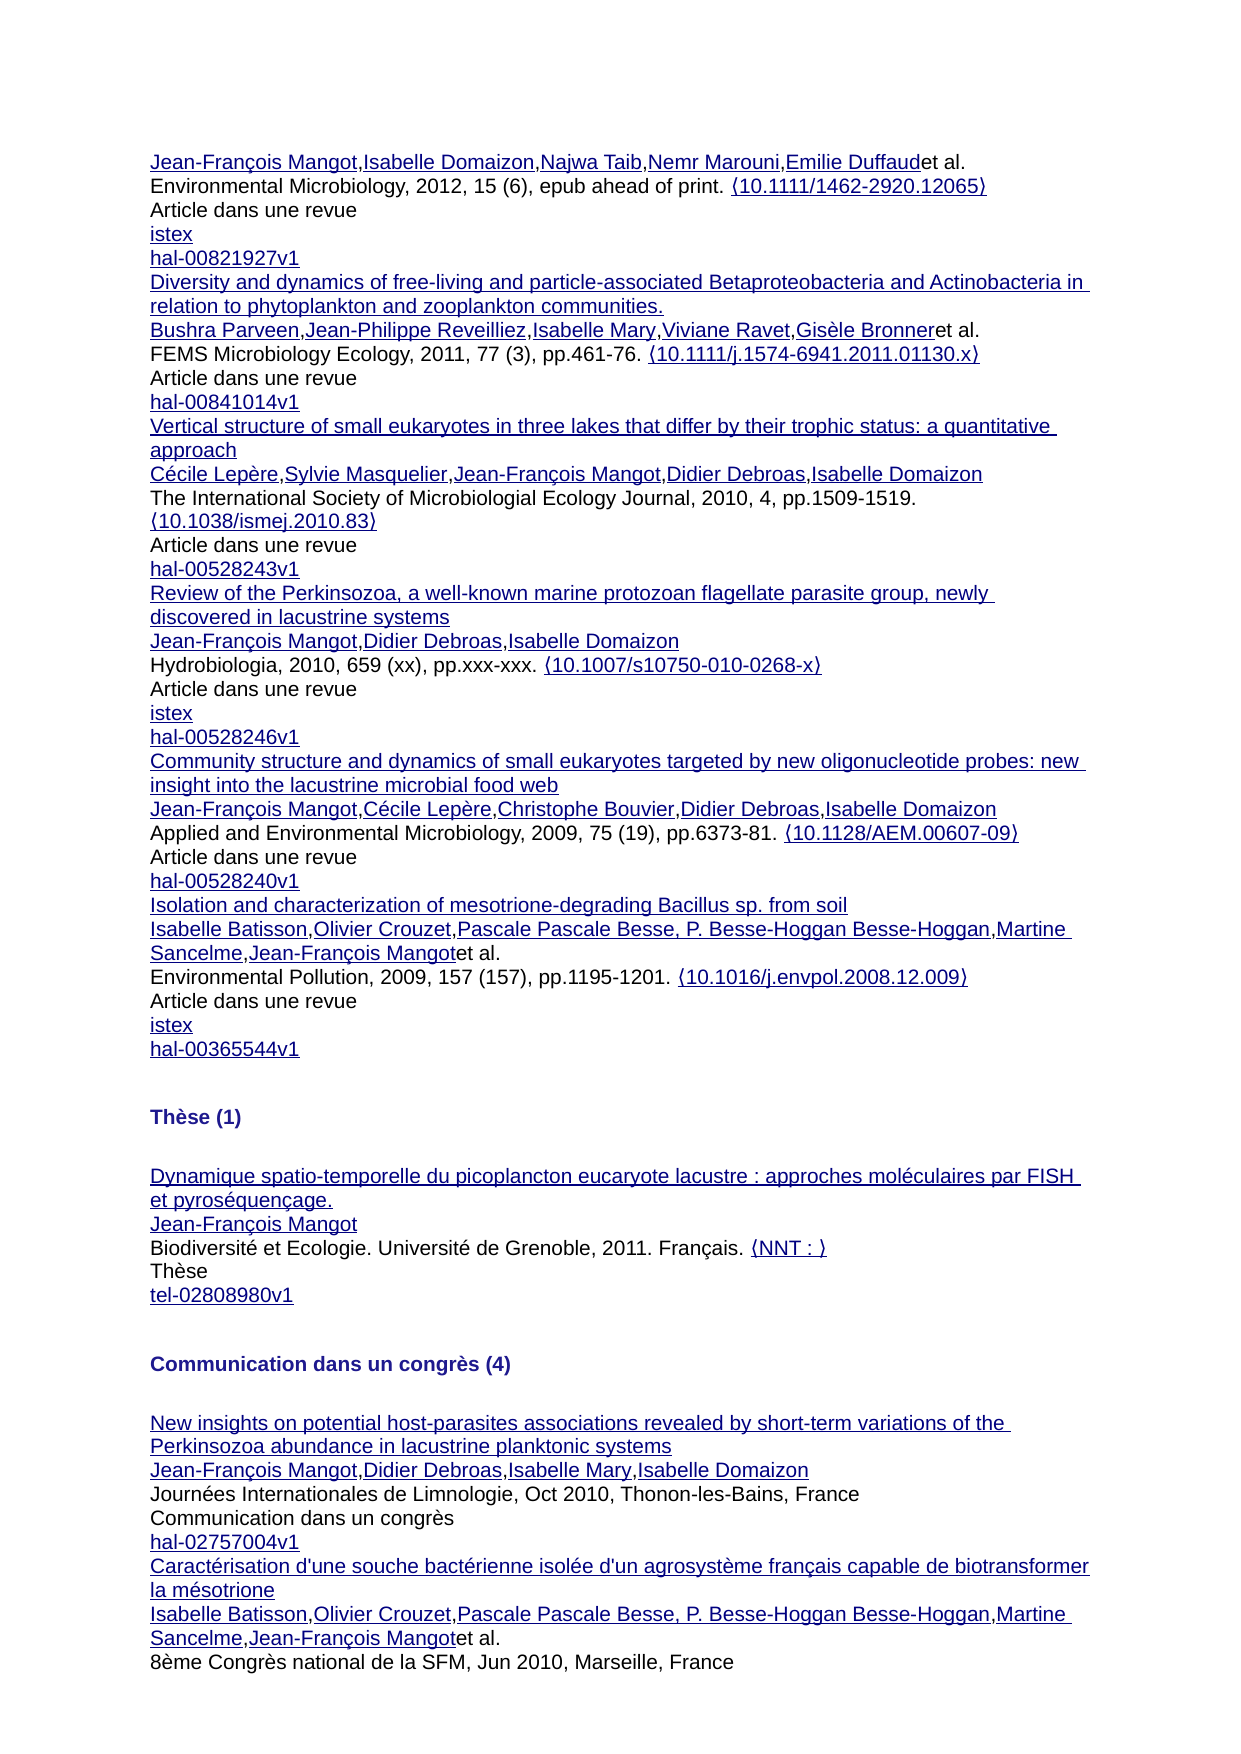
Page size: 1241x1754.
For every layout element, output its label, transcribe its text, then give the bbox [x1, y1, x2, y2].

table_cell Jean-François Mangot,Isabelle Domaizon,Najwa Taib,Nemr Marouni,Emilie Duffaudet al. Environmental Microbiology, 2012, 15 (6), epub ahead of print. ⟨10.1111/1462-2920.12065⟩ Article dans une revue istex hal-00821927v1 [150, 150, 1090, 270]
table_cell relation to phytoplankton and zooplankton communities. Bushra Parveen,Jean-Philippe Reveilliez,Isabelle Mary,Viviane Ravet,Gisèle Bronneret al. FEMS Microbiology Ecology, 2011, 77 (3), pp.461-76. ⟨10.1111/j.1574-6941.2011.01130.x⟩ Article dans une revue hal-00841014v1 [150, 292, 1090, 413]
table_cell Vertical structure of small eukaryotes in three lakes that differ by their trophic status: a quantitative approach Cécile Lepère,Sylvie Masquelier,Jean-François Mangot,Didier Debroas,Isabelle Domaizon The International Society of Microbiologial Ecology Journal, 2010, 4, pp.1509-1519. ⟨10.1038/ismej.2010.83⟩ Article dans une revue hal-00528243v1 [150, 414, 1090, 581]
subtitle Thèse (1) [150, 1105, 1090, 1129]
table_cell Community structure and dynamics of small eukaryotes targeted by new oligonucleotide probes: new insight into the lacustrine microbial food web Jean-François Mangot,Cécile Lepère,Christophe Bouvier,Didier Debroas,Isabelle Domaizon Applied and Environmental Microbiology, 2009, 75 (19), pp.6373-81. ⟨10.1128/AEM.00607-09⟩ Article dans une revue hal-00528240v1 [150, 749, 1090, 893]
subtitle Communication dans un congrès (4) [150, 1352, 1090, 1376]
table_cell la mésotrione Isabelle Batisson,Olivier Crouzet,Pascale Pascale Besse, P. Besse-Hoggan Besse-Hoggan,Martine Sancelme,Jean-François Mangotet al. 8ème Congrès national de la SFM, Jun 2010, Marseille, France [150, 1576, 1090, 1674]
table_header Dynamique spatio-temporelle du picoplancton eucaryote lacustre : approches moléculaires par FISH et pyroséquençage. Jean-François Mangot Biodiversité et Ecologie. Université de Grenoble, 2011. Français. ⟨NNT : ⟩ Thèse tel-02808980v1 [150, 1164, 1090, 1307]
table_cell Isolation and characterization of mesotrione-degrading Bacillus sp. from soil Isabelle Batisson,Olivier Crouzet,Pascale Pascale Besse, P. Besse-Hoggan Besse-Hoggan,Martine Sancelme,Jean-François Mangotet al. Environmental Pollution, 2009, 157 (157), pp.1195-1201. ⟨10.1016/j.envpol.2008.12.009⟩ Article dans une revue istex hal-00365544v1 [150, 893, 1090, 1060]
table_cell Diversity and dynamics of free-living and particle-associated Betaproteobacteria and Actinobacteria in [150, 270, 1090, 291]
table_cell Caractérisation d'une souche bactérienne isolée d'un agrosystème français capable de biotransformer [150, 1554, 1090, 1575]
table_cell Review of the Perkinsozoa, a well-known marine protozoan flagellate parasite group, newly discovered in lacustrine systems Jean-François Mangot,Didier Debroas,Isabelle Domaizon Hydrobiologia, 2010, 659 (xx), pp.xxx-xxx. ⟨10.1007/s10750-010-0268-x⟩ Article dans une revue istex hal-00528246v1 [150, 581, 1090, 749]
table_header New insights on potential host-parasites associations revealed by short-term variations of the Perkinsozoa abundance in lacustrine planktonic systems Jean-François Mangot,Didier Debroas,Isabelle Mary,Isabelle Domaizon Journées Internationales de Limnologie, Oct 2010, Thonon-les-Bains, France Communication dans un congrès hal-02757004v1 [150, 1410, 1090, 1554]
